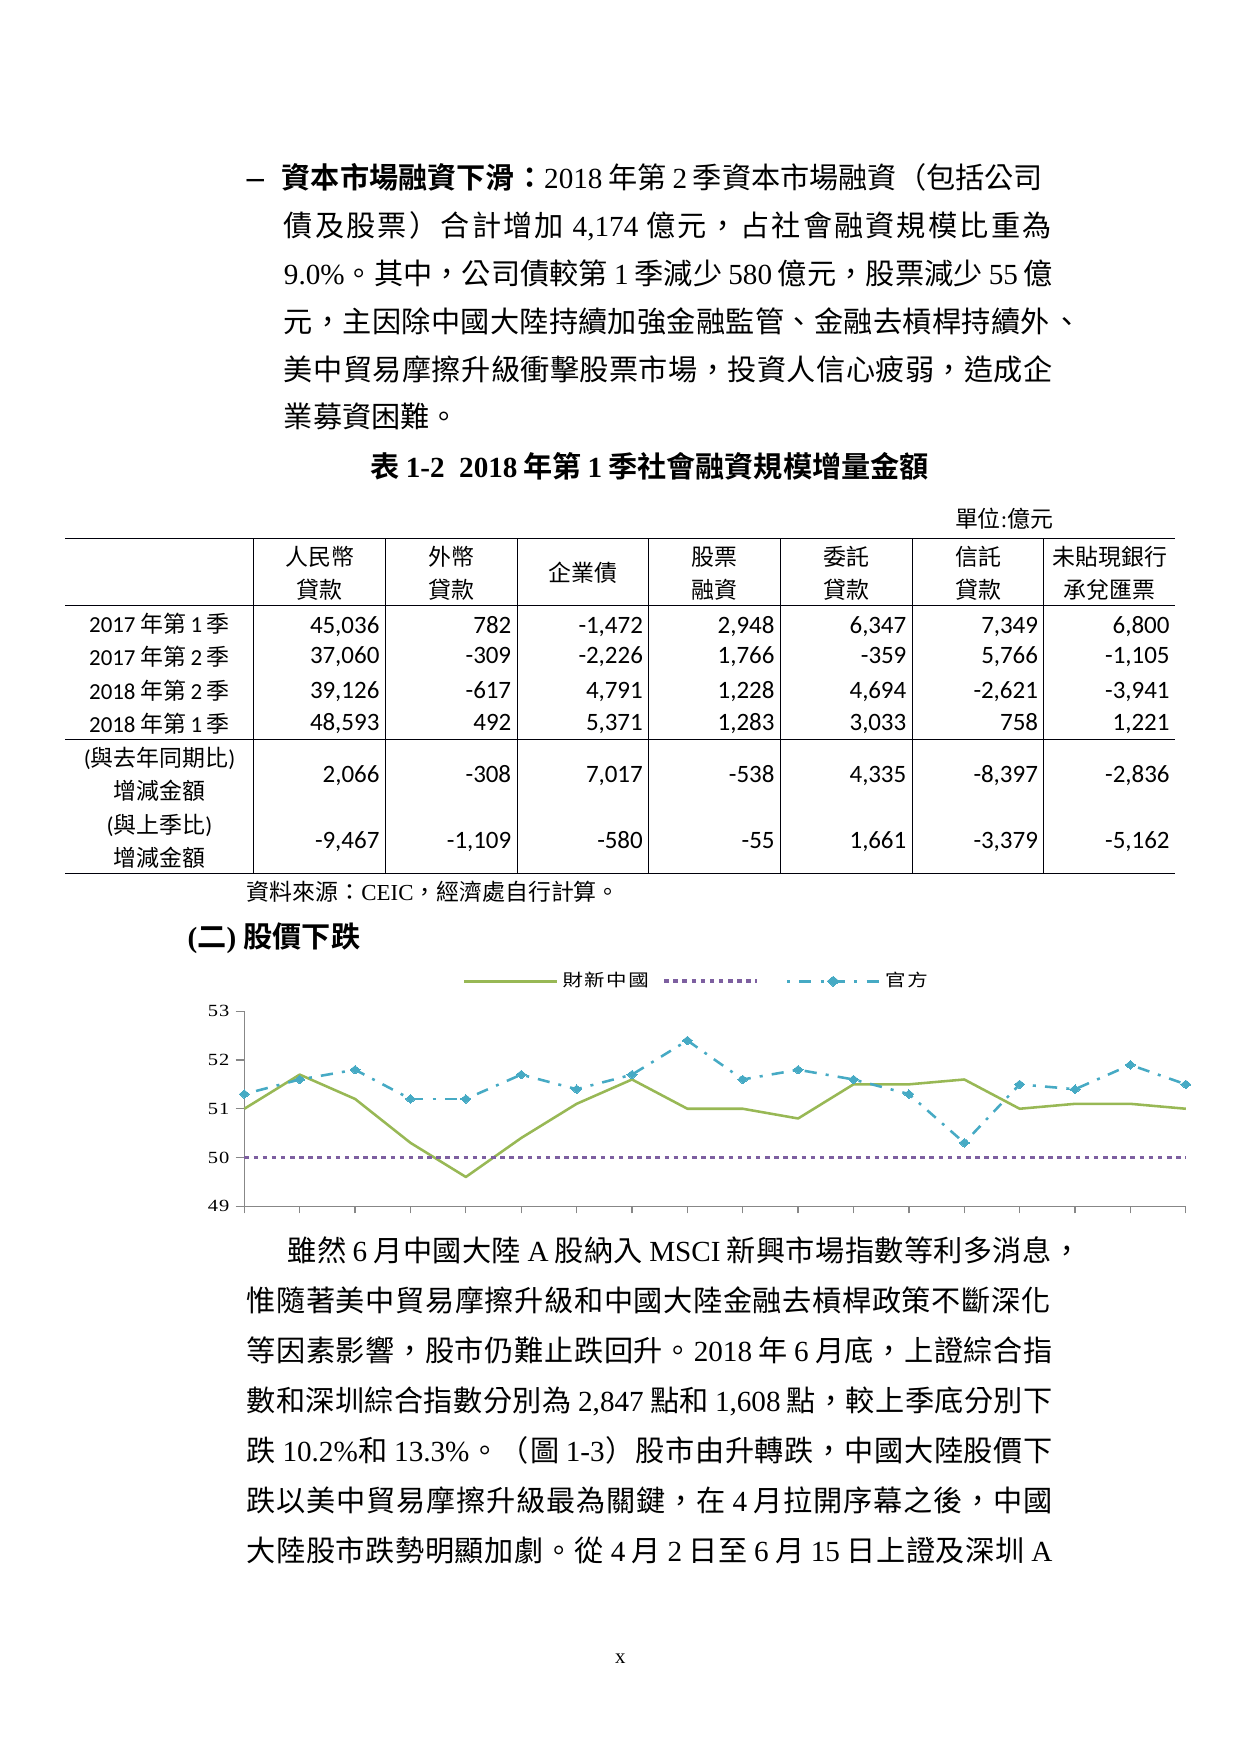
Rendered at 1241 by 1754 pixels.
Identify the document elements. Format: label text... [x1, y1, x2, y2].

table_cell 4,791 [518, 673, 648, 706]
list 債及股票）合計增加4,174億元，占社會融資規模比重為9.0%。其中，公司債較第1季減少580億元，股票減少55億元，主因除中國大陸持續加強金融監管、金融去槓桿持續外、美中貿易摩擦升級衝擊股票市場，投資人信心疲弱，造成企業募資困難。 [284, 198, 1053, 437]
table_header 信託 貸款 [913, 539, 1043, 605]
list 股價下跌 [187, 907, 1053, 957]
table_cell 48,593 [254, 706, 385, 739]
table_cell 2017年第1季 2017年第2季 [65, 606, 253, 672]
table_cell 2018年第2季 [65, 673, 253, 706]
table_cell 7,017 [518, 740, 648, 806]
table_cell 7,349 5,766 [913, 606, 1043, 672]
table_cell 492 [386, 706, 517, 739]
table_header [65, 539, 253, 605]
table_cell -617 [386, 673, 517, 706]
table_cell 1,221 [1044, 706, 1175, 739]
table_cell 4,335 [781, 740, 912, 806]
table_cell 2,066 [254, 740, 385, 806]
table_cell 1,661 [781, 806, 912, 873]
table_cell -538 [649, 740, 780, 806]
table_cell 4,694 [781, 673, 912, 706]
table_cell 3,033 [781, 706, 912, 739]
table_header 委託 貸款 [781, 539, 912, 605]
text 雖然6月中國大陸A股納入MSCI新興市場指數等利多消息，惟隨著美中貿易摩擦升級和中國大陸金融去槓桿政策不斷深化等因素影響，股市仍難止跌回升。2018年6月底，上證綜合指數和深圳綜合指數分別為2,847點和1,608點，較上季底分別下跌10.2%和13.3%。（圖1-3）股市由升轉跌，中國大陸股價下跌以美中貿易摩擦升級最為關鍵，在4月拉開序幕之後，中國大陸股市跌勢明顯加劇。從4月2日至6月15日上證及深圳A股累計下跌4.5%、8.9%；在川普威脅對另外2,000億美元中國大陸輸美商品加徵關稅，至6月底(6/19~6/30)，上證及深圳A股較6月15日又下跌5.8%、5.0%。 [246, 957, 1053, 1174]
table_cell (與去年同期比) 增減金額 [65, 740, 253, 806]
text 單位:億元 [247, 487, 1053, 537]
table_cell -2,621 [913, 673, 1043, 706]
table_cell -1,109 [386, 806, 517, 873]
table_cell 2018年第1季 [65, 706, 253, 739]
table_cell 39,126 [254, 673, 385, 706]
table_cell -3,379 [913, 806, 1043, 873]
text 雖然6月中國大陸A股納入MSCI新興市場指數等利多消息，惟隨著美中貿易摩擦升級和中國大陸金融去槓桿政策不斷深化等因素影響，股市仍難止跌回升。2018年6月底，上證綜合指數和深圳綜合指數分別為2,847點和1,608點，較上季底分別下跌10.2%和13.3%。（圖1-3）股市由升轉跌，中國大陸股價下跌以美中貿易摩擦升級最為關鍵，在4月拉開序幕之後，中國大陸股市跌勢明顯加劇。從4月2日至6月15日上證及深圳A股累計下跌4.5%、8.9%；在川普威脅對另外2,000億美元中國大陸輸美商品加徵關稅，至6月底(6/19~6/30)，上證及深圳A股較6月15日又下跌5.8%、5.0%。 [246, 1079, 1053, 1206]
table_cell -580 [518, 806, 648, 873]
table_cell (與上季比) 增減金額 [65, 806, 253, 873]
table_cell -1,472 -2,226 [518, 606, 648, 672]
text 資料來源：CEIC，經濟處自行計算。 [247, 874, 1053, 907]
table_cell -308 [386, 740, 517, 806]
table_cell 1,283 [649, 706, 780, 739]
table_header 企業債 [518, 539, 648, 605]
table_cell 5,371 [518, 706, 648, 739]
table_cell 6,800 -1,105 [1044, 606, 1175, 672]
table_cell -8,397 [913, 740, 1043, 806]
table_header 外幣 貸款 [386, 539, 517, 605]
table_cell -55 [649, 806, 780, 873]
table_cell 758 [913, 706, 1043, 739]
table_cell -5,162 [1044, 806, 1175, 873]
table_header 人民幣 貸款 [254, 539, 385, 605]
table_cell 45,036 37,060 [254, 606, 385, 672]
table_cell 1,228 [649, 673, 780, 706]
list 資本市場融資下滑：2018年第2季資本市場融資（包括公司 [246, 150, 1053, 198]
table_header 股票 融資 [649, 539, 780, 605]
text 雖然6月中國大陸A股納入MSCI新興市場指數等利多消息，惟隨著美中貿易摩擦升級和中國大陸金融去槓桿政策不斷深化等因素影響，股市仍難止跌回升。2018年6月底，上證綜合指數和深圳綜合指數分別為2,847點和1,608點，較上季底分別下跌10.2%和13.3%。（圖1-3）股市由升轉跌，中國大陸股價下跌以美中貿易摩擦升級最為關鍵，在4月拉開序幕之後，中國大陸股市跌勢明顯加劇。從4月2日至6月15日上證及深圳A股累計下跌4.5%、8.9%；在川普威脅對另外2,000億美元中國大陸輸美商品加徵關稅，至6月底(6/19~6/30)，上證及深圳A股較6月15日又下跌5.8%、5.0%。 [246, 1207, 1053, 1571]
table_header 未貼現銀行 承兌匯票 [1044, 539, 1175, 605]
text 表1-2 2018年第1季社會融資規模增量金額 [247, 437, 1053, 487]
table_cell -3,941 [1044, 673, 1175, 706]
table_cell -9,467 [254, 806, 385, 873]
table_cell 782 -309 [386, 606, 517, 672]
table_cell 6,347 -359 [781, 606, 912, 672]
table_cell 2,948 1,766 [649, 606, 780, 672]
table_cell -2,836 [1044, 740, 1175, 806]
